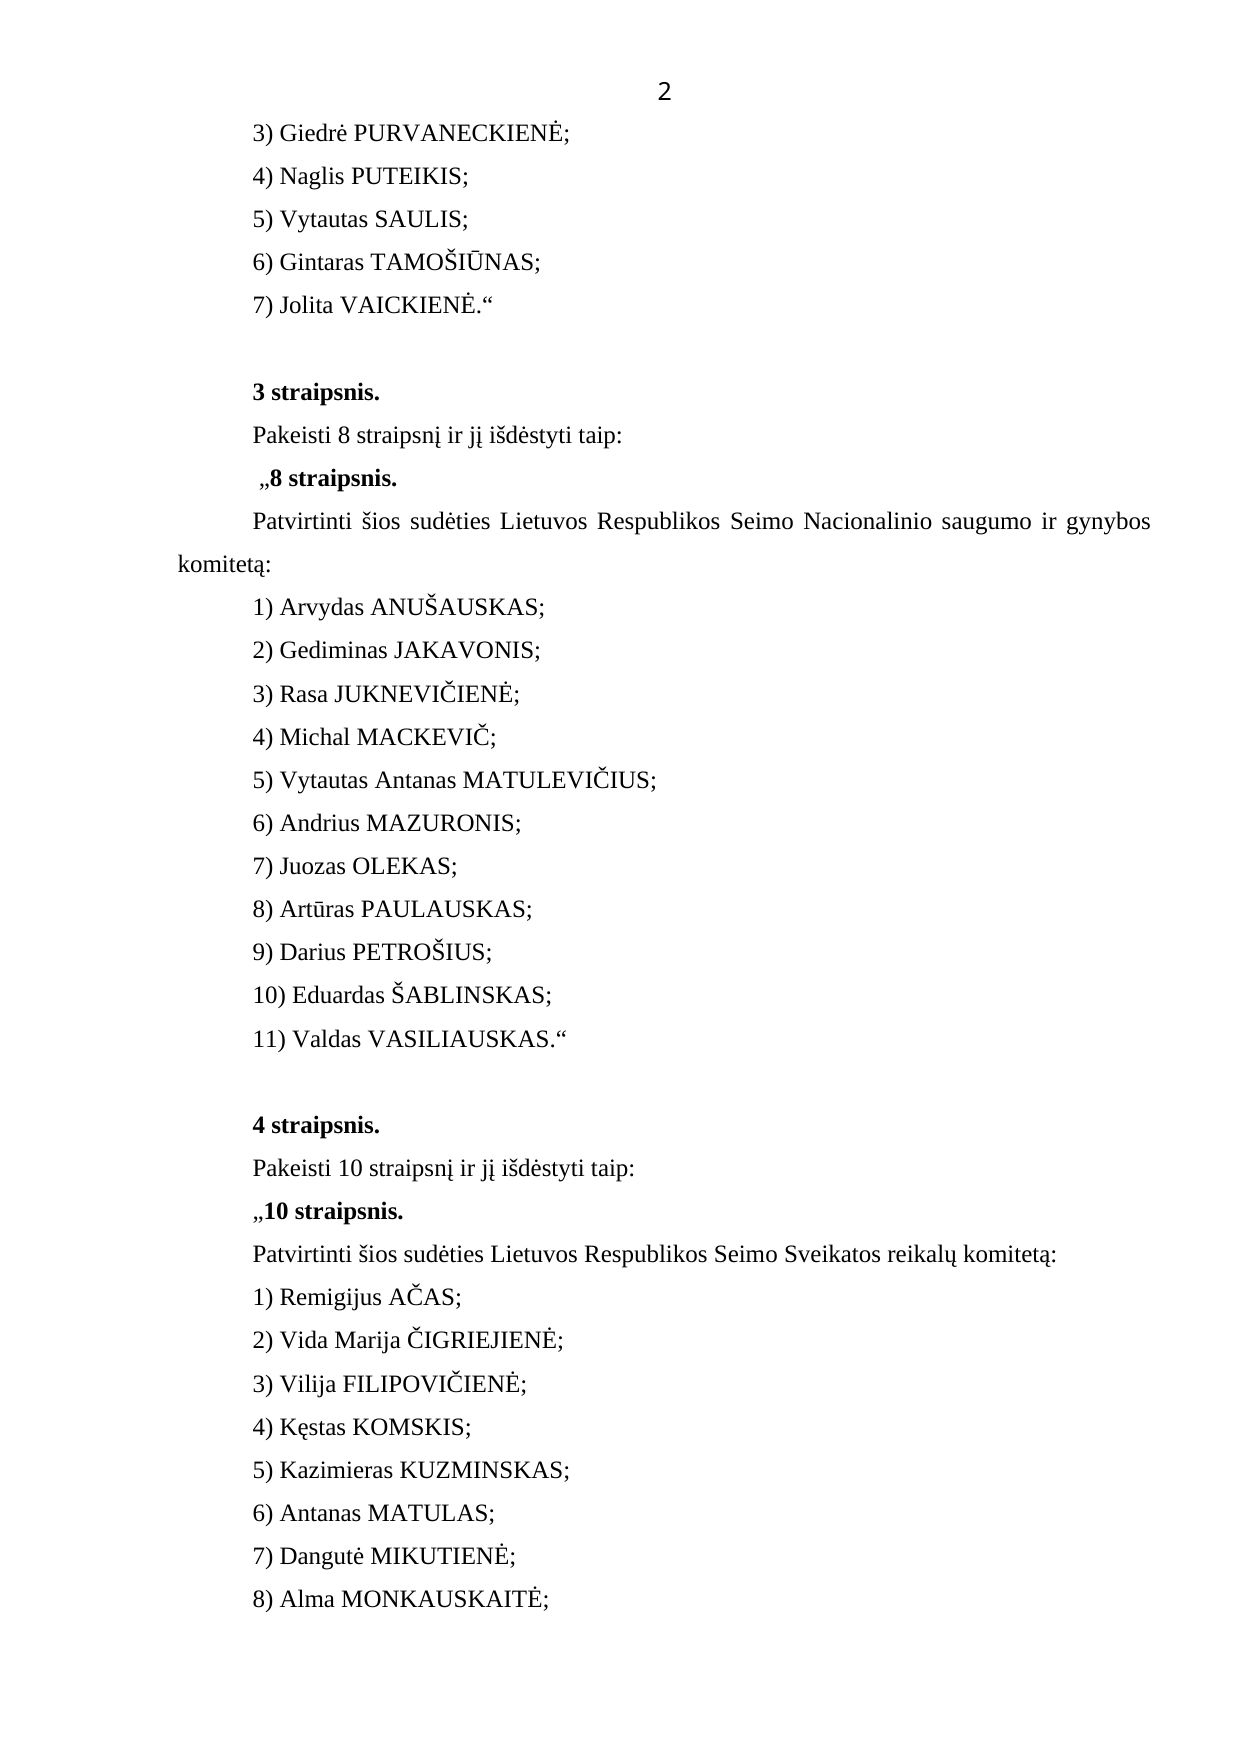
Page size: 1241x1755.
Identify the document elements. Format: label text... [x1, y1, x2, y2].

text 11) Valdas VASILIAUSKAS.“ [177, 1024, 1152, 1052]
text 1) Arvydas ANUŠAUSKAS; [177, 592, 1152, 621]
text 7) Juozas OLEKAS; [177, 851, 1152, 880]
text 9) Darius PETROŠIUS; [177, 937, 1152, 966]
text 4) Michal MACKEVIČ; [177, 722, 1152, 751]
text „10 straipsnis. [177, 1196, 1152, 1225]
text Patvirtinti šios sudėties Lietuvos Respublikos Seimo Nacionalinio saugumo ir gynybos komitetą: [177, 506, 1152, 578]
text 3) Giedrė PURVANECKIENĖ; [177, 118, 1152, 147]
text 3) Rasa JUKNEVIČIENĖ; [177, 679, 1152, 707]
text Patvirtinti šios sudėties Lietuvos Respublikos Seimo Sveikatos reikalų komitetą: [177, 1239, 1152, 1268]
text 1) Remigijus AČAS; [177, 1282, 1152, 1311]
text 3 straipsnis. [177, 377, 1152, 406]
text 6) Antanas MATULAS; [177, 1498, 1152, 1527]
text „8 straipsnis. [177, 463, 1152, 492]
text 2) Gediminas JAKAVONIS; [177, 636, 1152, 664]
text 5) Vytautas SAULIS; [177, 204, 1152, 233]
text Pakeisti 8 straipsnį ir jį išdėstyti taip: [177, 420, 1152, 449]
text 3) Vilija FILIPOVIČIENĖ; [177, 1369, 1152, 1397]
text 7) Dangutė MIKUTIENĖ; [177, 1541, 1152, 1570]
text 4) Kęstas KOMSKIS; [177, 1412, 1152, 1441]
text 8) Artūras PAULAUSKAS; [177, 894, 1152, 923]
text 2) Vida Marija ČIGRIEJIENĖ; [177, 1326, 1152, 1354]
text 8) Alma MONKAUSKAITĖ; [177, 1584, 1152, 1613]
text 6) Gintaras TAMOŠIŪNAS; [177, 247, 1152, 276]
text 4 straipsnis. [177, 1110, 1152, 1139]
text 10) Eduardas ŠABLINSKAS; [177, 981, 1152, 1009]
text 5) Vytautas Antanas MATULEVIČIUS; [177, 765, 1152, 794]
text 6) Andrius MAZURONIS; [177, 808, 1152, 837]
text 7) Jolita VAICKIENĖ.“ [177, 291, 1152, 319]
text Pakeisti 10 straipsnį ir jį išdėstyti taip: [177, 1153, 1152, 1182]
text 5) Kazimieras KUZMINSKAS; [177, 1455, 1152, 1484]
text 4) Naglis PUTEIKIS; [177, 161, 1152, 190]
